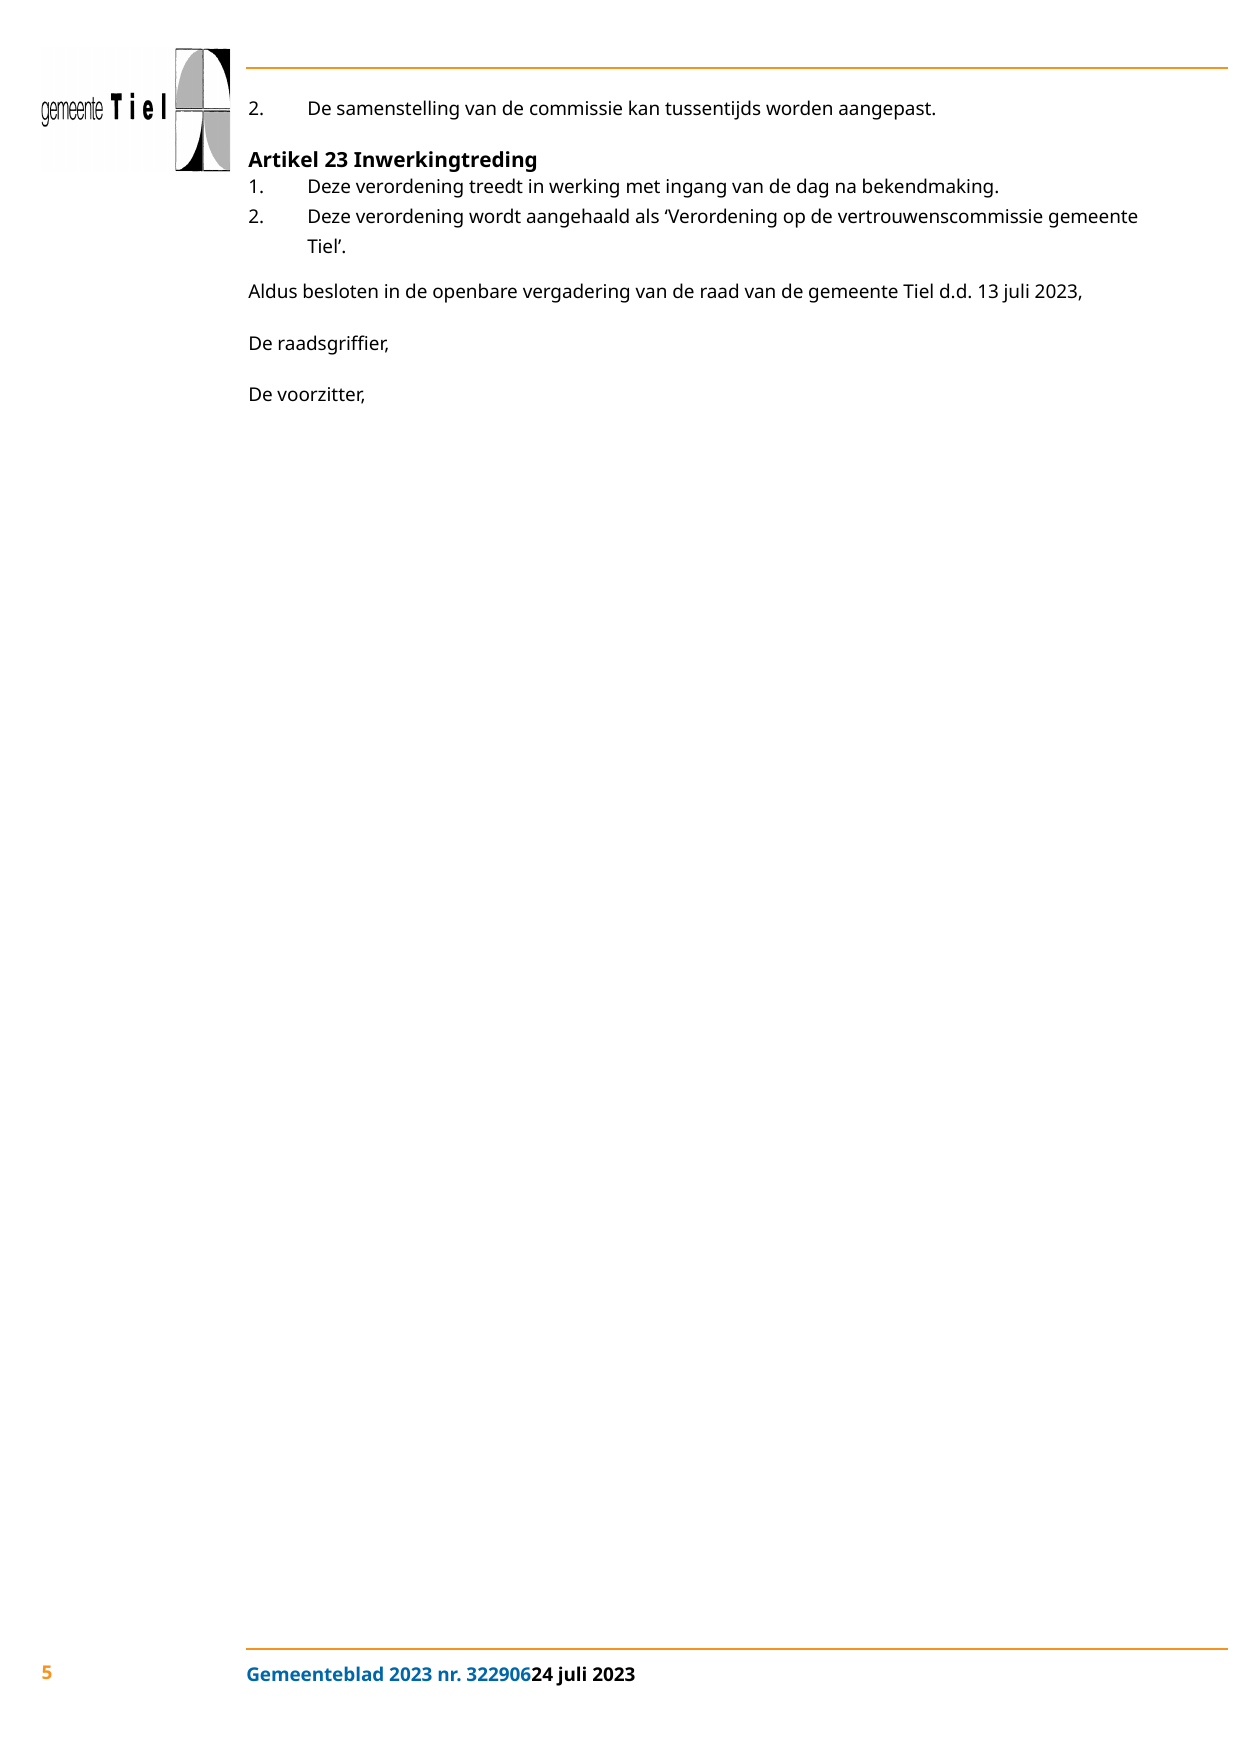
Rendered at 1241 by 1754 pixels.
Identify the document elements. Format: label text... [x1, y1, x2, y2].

list De samenstelling van de commissie kan tussentijds worden aangepast. [248, 95, 1152, 121]
list Deze verordening treedt in werking met ingang van de dag na bekendmaking. [248, 174, 1152, 199]
text Artikel 23 Inwerkingtreding [248, 145, 1152, 174]
text Aldus besloten in de openbare vergadering van de raad van de gemeente Tiel d.d. 13 juli 2023, [248, 278, 1152, 304]
list Deze verordening wordt aangehaald als ‘Verordening op de vertrouwenscommissie gemeente Tiel’. [248, 203, 1152, 258]
text De voorzitter, [248, 381, 1152, 407]
text De raadsgriffier, [248, 330, 1152, 356]
picture [41, 47, 231, 172]
